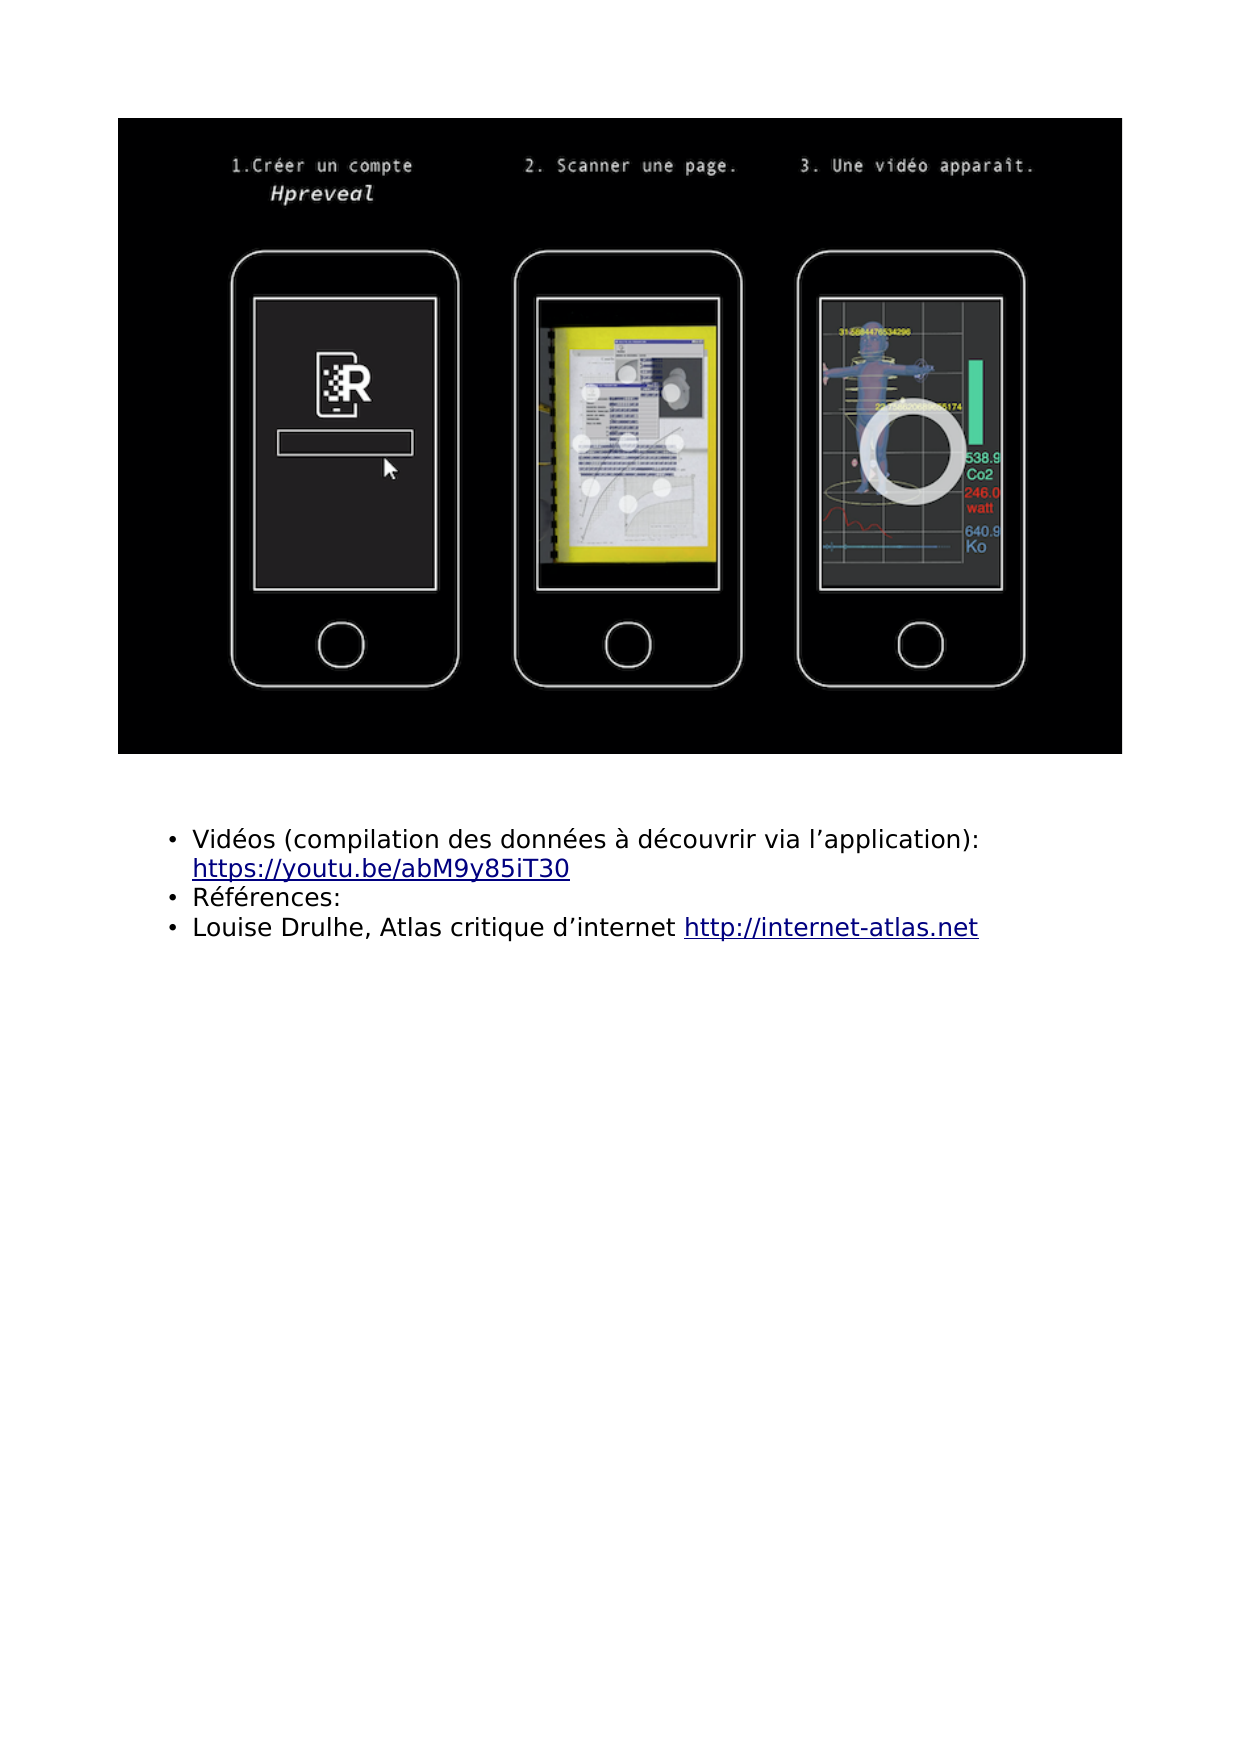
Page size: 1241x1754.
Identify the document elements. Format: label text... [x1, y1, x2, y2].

list Références: [177, 883, 1122, 913]
picture [118, 118, 1123, 754]
list Louise Drulhe, Atlas critique d’internet http://internet-atlas.net [177, 913, 1122, 942]
list Vidéos (compilation des données à découvrir via l’application): https://youtu.be/abM9y85iT30 [177, 825, 1122, 883]
